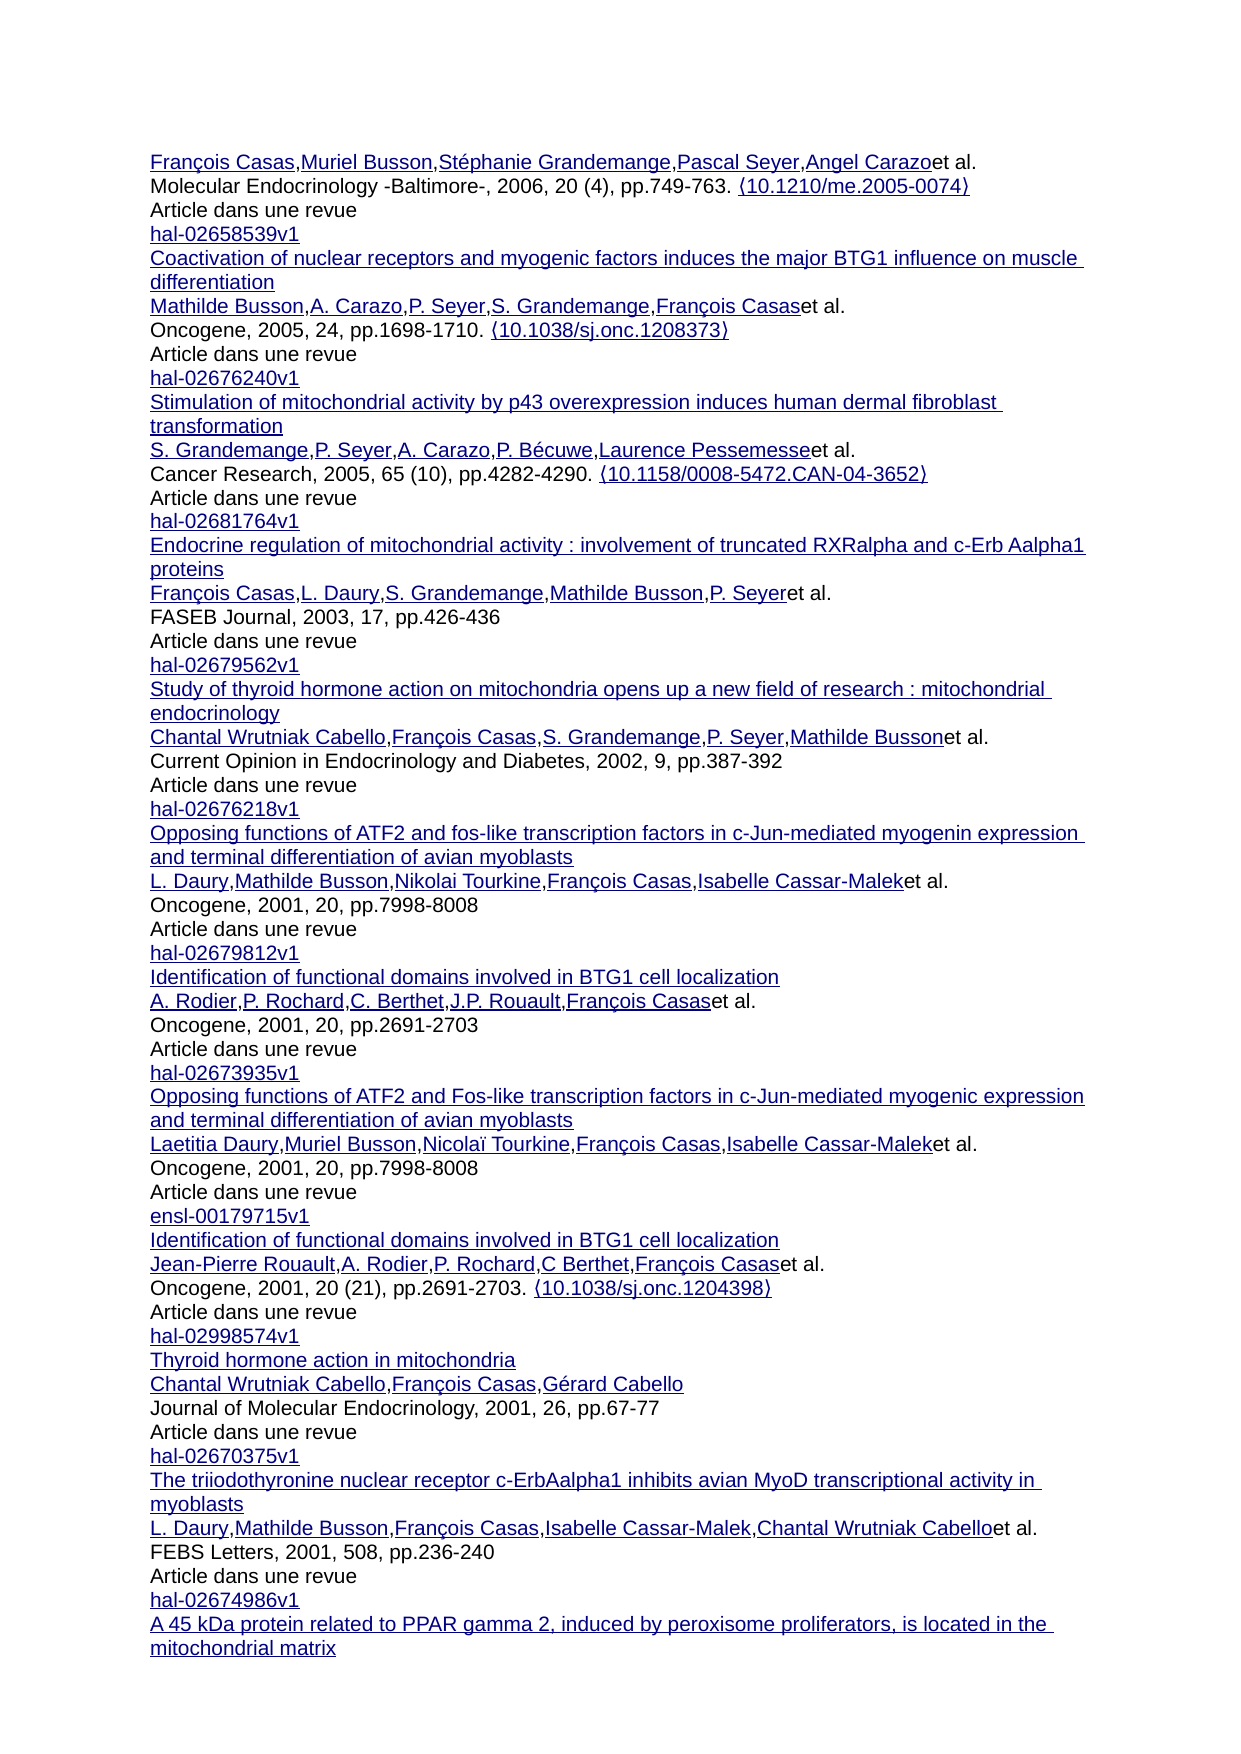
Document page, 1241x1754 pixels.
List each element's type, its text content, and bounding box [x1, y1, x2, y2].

table_cell François Casas,Muriel Busson,Stéphanie Grandemange,Pascal Seyer,Angel Carazoet al. Molecular Endocrinology -Baltimore-, 2006, 20 (4), pp.749-763. ⟨10.1210/me.2005-0074⟩ Article dans une revue hal-02658539v1 [150, 150, 1090, 246]
table_cell Coactivation of nuclear receptors and myogenic factors induces the major BTG1 influence on muscle differentiation Mathilde Busson,A. Carazo,P. Seyer,S. Grandemange,François Casaset al. Oncogene, 2005, 24, pp.1698-1710. ⟨10.1038/sj.onc.1208373⟩ Article dans une revue hal-02676240v1 [150, 246, 1090, 389]
table_cell Identification of functional domains involved in BTG1 cell localization Jean-Pierre Rouault,A. Rodier,P. Rochard,C Berthet,François Casaset al. Oncogene, 2001, 20 (21), pp.2691-2703. ⟨10.1038/sj.onc.1204398⟩ Article dans une revue hal-02998574v1 [150, 1228, 1090, 1348]
table_cell Stimulation of mitochondrial activity by p43 overexpression induces human dermal fibroblast transformation S. Grandemange,P. Seyer,A. Carazo,P. Bécuwe,Laurence Pessemesseet al. Cancer Research, 2005, 65 (10), pp.4282-4290. ⟨10.1158/0008-5472.CAN-04-3652⟩ Article dans une revue hal-02681764v1 [150, 390, 1090, 533]
table_cell Study of thyroid hormone action on mitochondria opens up a new field of research : mitochondrial endocrinology Chantal Wrutniak Cabello,François Casas,S. Grandemange,P. Seyer,Mathilde Bussonet al. Current Opinion in Endocrinology and Diabetes, 2002, 9, pp.387-392 Article dans une revue hal-02676218v1 [150, 677, 1090, 821]
table_cell Opposing functions of ATF2 and Fos-like transcription factors in c-Jun-mediated myogenic expression and terminal differentiation of avian myoblasts Laetitia Daury,Muriel Busson,Nicolaï Tourkine,François Casas,Isabelle Cassar-Maleket al. Oncogene, 2001, 20, pp.7998-8008 Article dans une revue ensl-00179715v1 [150, 1084, 1090, 1228]
table_cell Endocrine regulation of mitochondrial activity : involvement of truncated RXRalpha and c-Erb Aalpha1 proteins François Casas,L. Daury,S. Grandemange,Mathilde Busson,P. Seyeret al. FASEB Journal, 2003, 17, pp.426-436 Article dans une revue hal-02679562v1 [150, 533, 1090, 677]
table_cell Thyroid hormone action in mitochondria Chantal Wrutniak Cabello,François Casas,Gérard Cabello Journal of Molecular Endocrinology, 2001, 26, pp.67-77 Article dans une revue hal-02670375v1 [150, 1348, 1090, 1468]
table_cell Identification of functional domains involved in BTG1 cell localization A. Rodier,P. Rochard,C. Berthet,J.P. Rouault,François Casaset al. Oncogene, 2001, 20, pp.2691-2703 Article dans une revue hal-02673935v1 [150, 965, 1090, 1084]
table_cell The triiodothyronine nuclear receptor c-ErbAalpha1 inhibits avian MyoD transcriptional activity in myoblasts L. Daury,Mathilde Busson,François Casas,Isabelle Cassar-Malek,Chantal Wrutniak Cabelloet al. FEBS Letters, 2001, 508, pp.236-240 Article dans une revue hal-02674986v1 [150, 1468, 1090, 1611]
table_cell Opposing functions of ATF2 and fos-like transcription factors in c-Jun-mediated myogenin expression and terminal differentiation of avian myoblasts L. Daury,Mathilde Busson,Nikolai Tourkine,François Casas,Isabelle Cassar-Maleket al. Oncogene, 2001, 20, pp.7998-8008 Article dans une revue hal-02679812v1 [150, 821, 1090, 964]
table_cell A 45 kDa protein related to PPAR gamma 2, induced by peroxisome proliferators, is located in the mitochondrial matrix [150, 1611, 1090, 1659]
